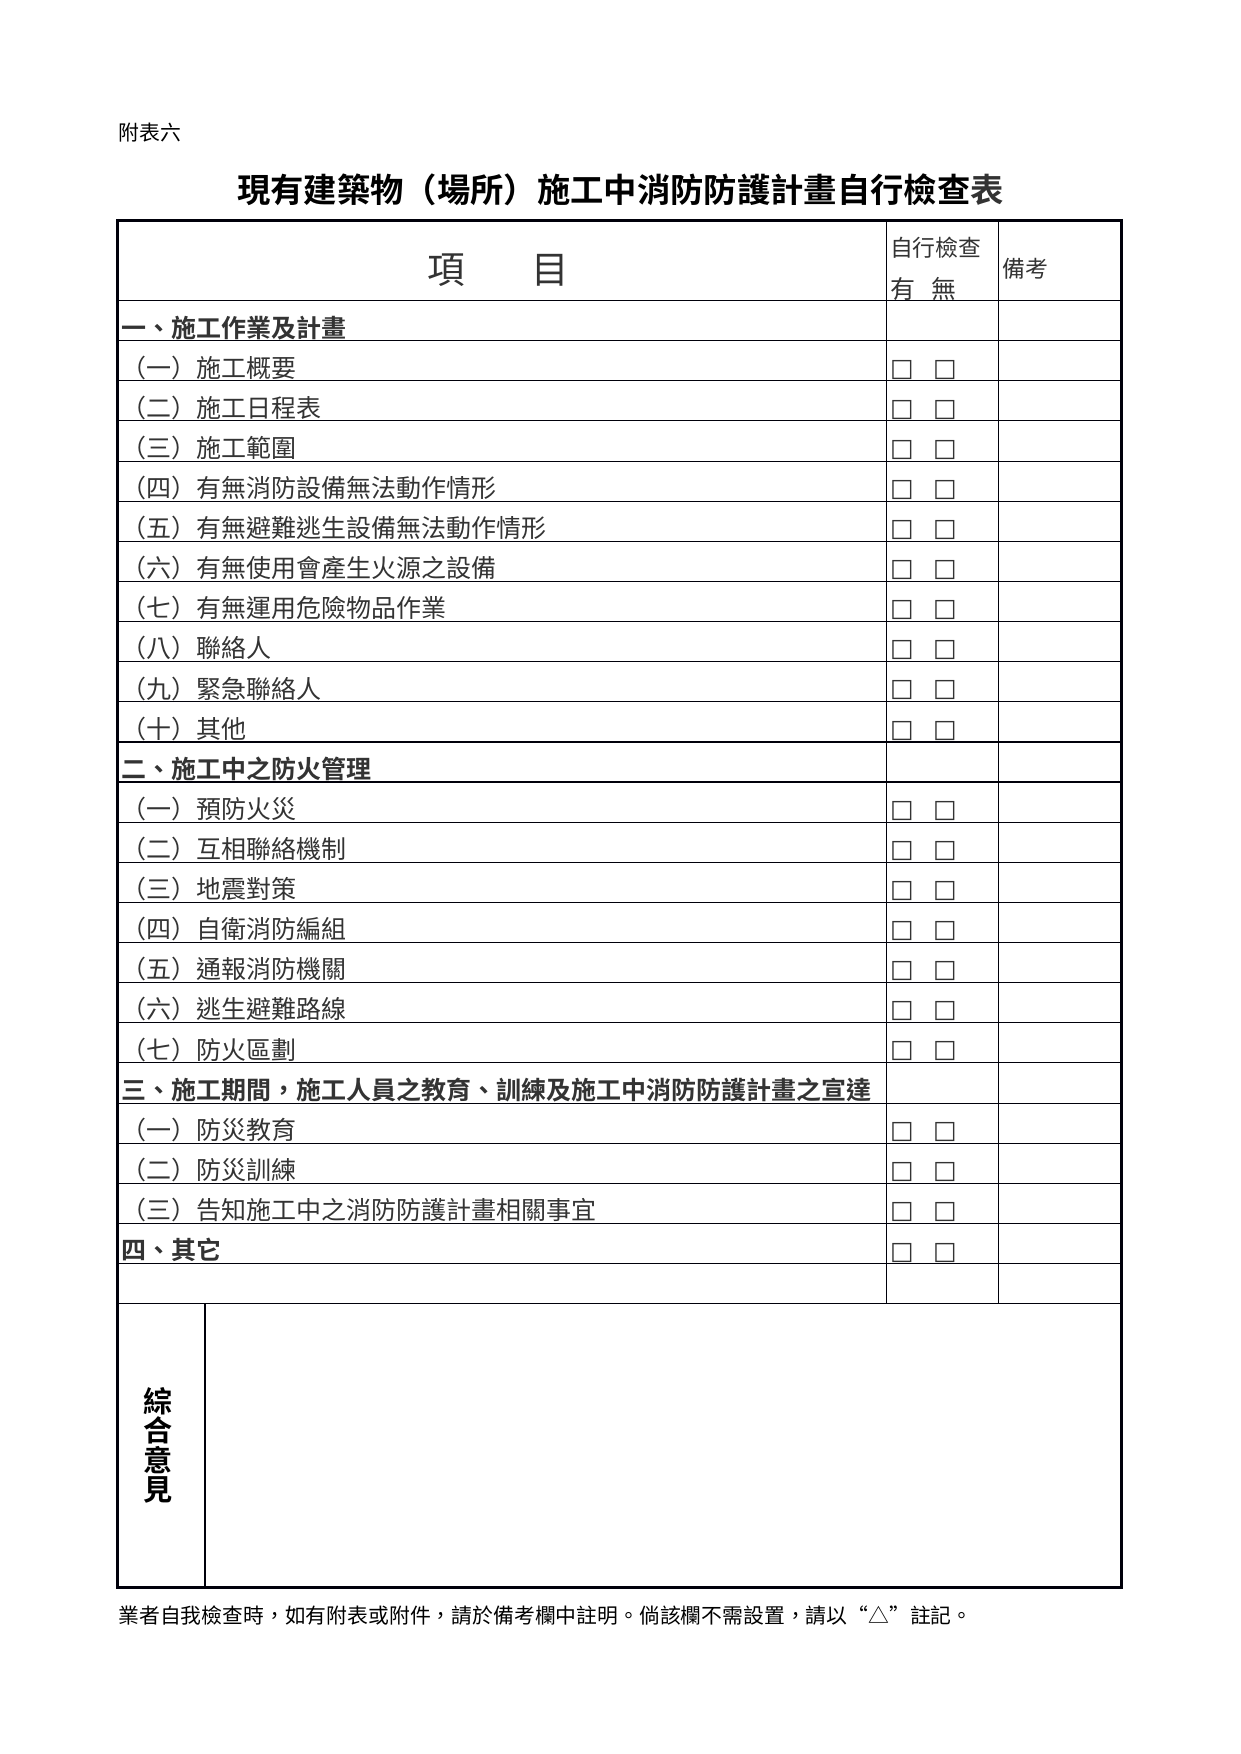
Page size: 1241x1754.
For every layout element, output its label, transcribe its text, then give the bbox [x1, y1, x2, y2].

table_cell （二）防災訓練 [119, 1144, 886, 1183]
table_cell [999, 1224, 1120, 1263]
table_cell □ □ [887, 502, 998, 541]
table_cell （五）通報消防機關 [119, 943, 886, 982]
table_cell [999, 983, 1120, 1022]
table_cell □ □ [887, 1104, 998, 1142]
table_cell [999, 462, 1120, 501]
table_cell 一、施工作業及計畫 [119, 301, 886, 340]
table_cell [999, 823, 1120, 862]
table_header 項 目 [119, 222, 886, 300]
table_cell □ □ [887, 823, 998, 862]
table_cell [999, 381, 1120, 420]
table_cell [999, 743, 1120, 781]
table_cell 綜合意見 （消防機關填寫） [119, 1304, 204, 1586]
table_cell [119, 1264, 886, 1303]
table_cell （一）預防火災 [119, 783, 886, 822]
table_header 自行檢查 [887, 222, 998, 259]
table_cell □ □ [887, 943, 998, 982]
table_cell （四）自衛消防編組 [119, 903, 886, 942]
table_cell □ □ [887, 341, 998, 380]
table_cell （二）施工日程表 [119, 381, 886, 420]
table_cell □ □ [887, 1144, 998, 1183]
table_cell [999, 582, 1120, 621]
table_cell [999, 1104, 1120, 1142]
table_cell 三、施工期間，施工人員之教育、訓練及施工中消防防護計畫之宣達 [119, 1063, 886, 1102]
table_cell （一）防災教育 [119, 1104, 886, 1142]
table_cell [999, 502, 1120, 541]
table_cell □ □ [887, 622, 998, 661]
text 業者自我檢查時，如有附表或附件，請於備考欄中註明。倘該欄不需設置，請以“△”註記。 [118, 1589, 1122, 1627]
table_cell □ □ [887, 582, 998, 621]
table_cell [999, 1144, 1120, 1183]
table_cell 四、其它 [119, 1224, 886, 1263]
table_cell [887, 743, 998, 781]
table_cell （五）有無避難逃生設備無法動作情形 [119, 502, 886, 541]
table_cell □ □ [887, 462, 998, 501]
table_cell （四）有無消防設備無法動作情形 [119, 462, 886, 501]
table_cell [999, 1264, 1120, 1303]
table_cell [999, 622, 1120, 661]
table_cell [999, 542, 1120, 581]
table_cell [999, 702, 1120, 741]
table_header 備考 [999, 222, 1120, 300]
table_cell （二）互相聯絡機制 [119, 823, 886, 862]
table_cell □ □ [887, 662, 998, 701]
text 附表六 [118, 106, 1122, 144]
table_cell [999, 943, 1120, 982]
table_cell （七）有無運用危險物品作業 [119, 582, 886, 621]
table_cell [999, 301, 1120, 340]
table_cell 有 無 [887, 260, 998, 300]
table_cell □ □ [887, 542, 998, 581]
table_cell □ □ [887, 983, 998, 1022]
table_cell [999, 1063, 1120, 1102]
text 現有建築物（場所）施工中消防防護計畫自行檢查表 [118, 144, 1122, 219]
table_cell [999, 421, 1120, 461]
table_cell □ □ [887, 381, 998, 420]
table_cell □ □ [887, 783, 998, 822]
table_cell [999, 903, 1120, 942]
table_cell [887, 1264, 998, 1303]
table_cell （三）告知施工中之消防防護計畫相關事宜 [119, 1184, 886, 1223]
table_cell （七）防火區劃 [119, 1023, 886, 1062]
table_cell 二、施工中之防火管理 [119, 743, 886, 781]
table_cell [999, 783, 1120, 822]
table_cell □ □ [887, 1224, 998, 1263]
table_cell □ □ [887, 1184, 998, 1223]
table_cell □ □ [887, 903, 998, 942]
table_cell □ □ [887, 702, 998, 741]
table_cell [999, 341, 1120, 380]
table_cell [999, 662, 1120, 701]
table_cell （六）有無使用會產生火源之設備 [119, 542, 886, 581]
table_cell □ □ [887, 421, 998, 461]
table_cell （十）其他 [119, 702, 886, 741]
table_cell （九）緊急聯絡人 [119, 662, 886, 701]
table_cell [887, 1063, 998, 1102]
table_cell （一）施工概要 [119, 341, 886, 380]
table_cell （三）施工範圍 [119, 421, 886, 461]
table_cell □ □ [887, 1023, 998, 1062]
table_cell □ □ [887, 863, 998, 902]
table_cell [999, 863, 1120, 902]
table_cell （三）地震對策 [119, 863, 886, 902]
table_cell [999, 1023, 1120, 1062]
table_cell [999, 1184, 1120, 1223]
table_cell [887, 301, 998, 340]
table_cell （八）聯絡人 [119, 622, 886, 661]
table_cell （六）逃生避難路線 [119, 983, 886, 1022]
table_cell [206, 1304, 1120, 1586]
